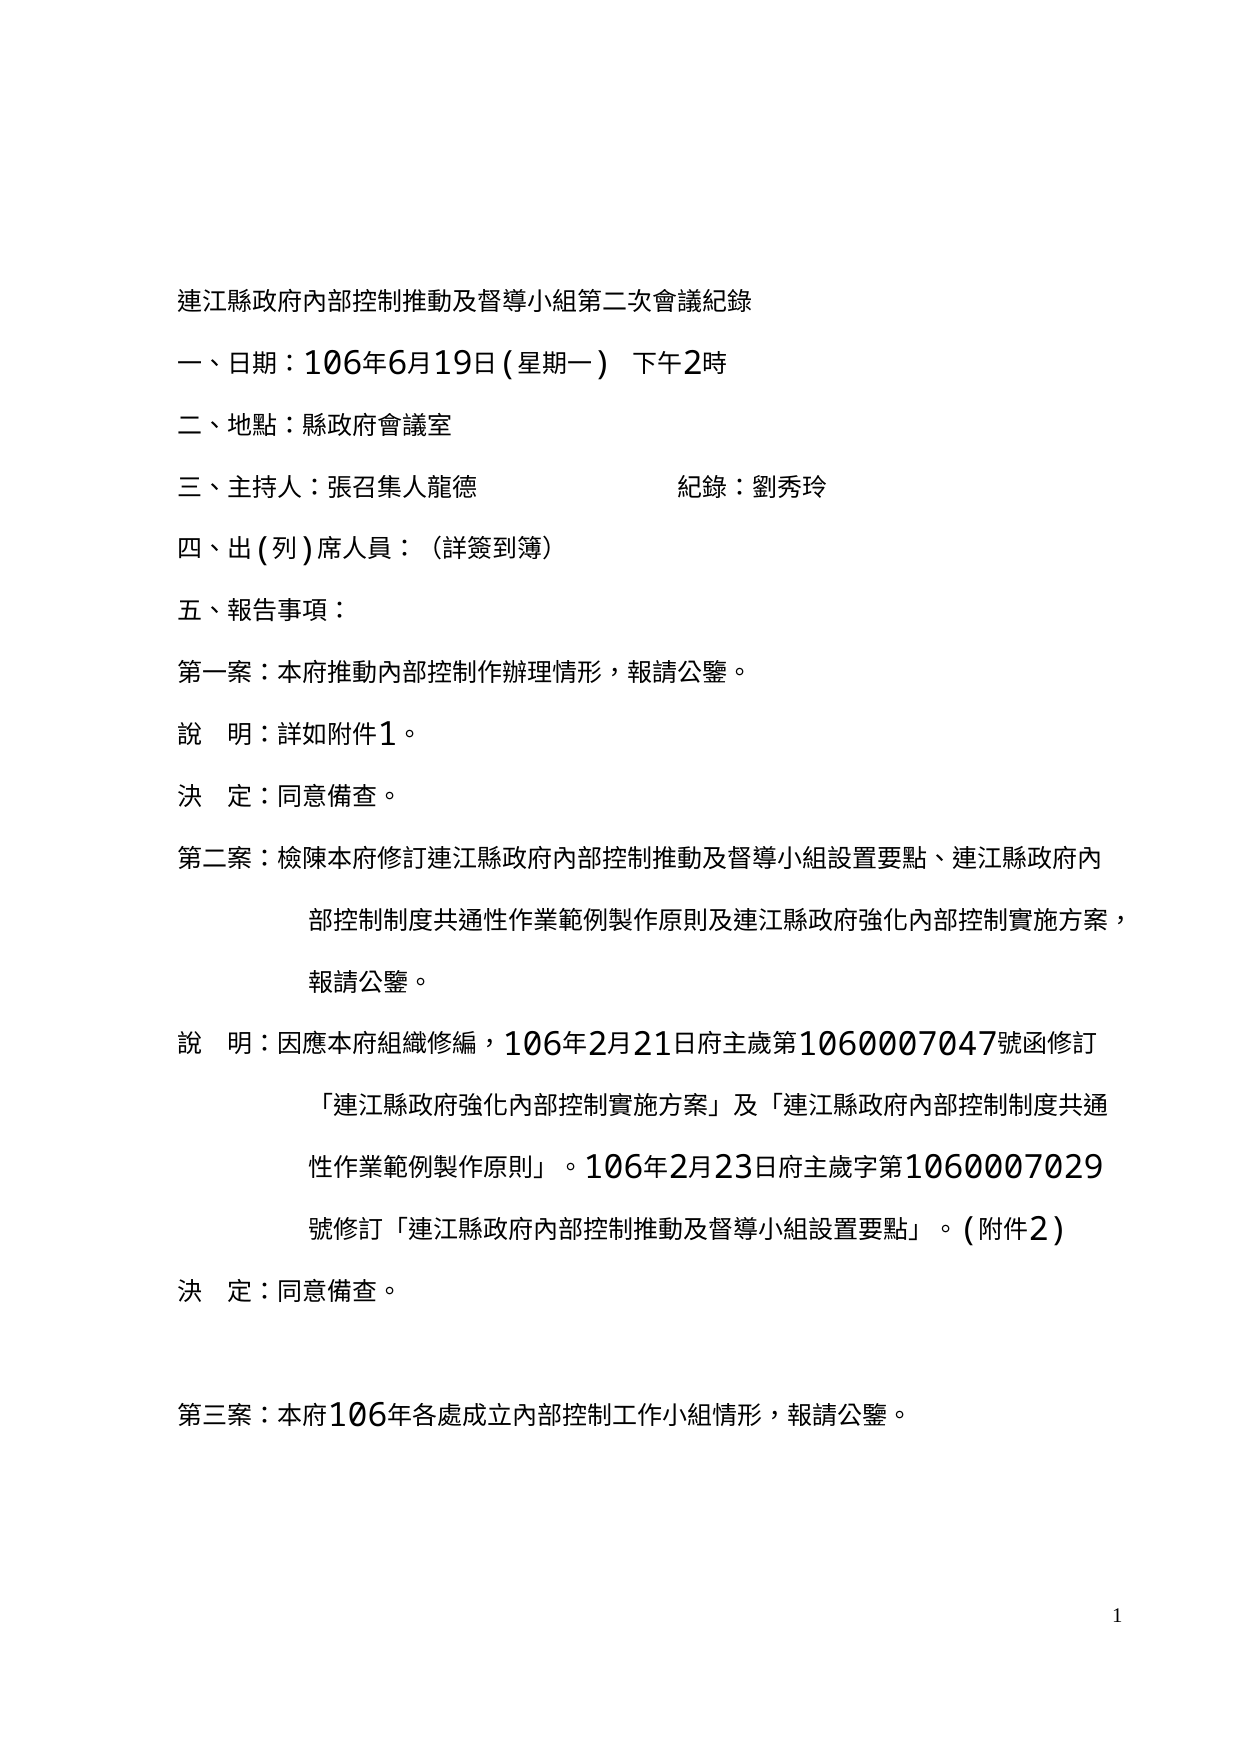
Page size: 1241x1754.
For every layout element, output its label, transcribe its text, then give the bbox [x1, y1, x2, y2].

text 四、出(列)席人員：（詳簽到簿） [177, 506, 1122, 568]
text 五、報告事項： [177, 568, 1122, 629]
text 一、日期：106年6月19日(星期一) 下午2時 [177, 320, 1122, 382]
text 連江縣政府內部控制推動及督導小組第二次會議紀錄 [177, 258, 1122, 320]
text 第二案：檢陳本府修訂連江縣政府內部控制推動及督導小組設置要點、連江縣政府內部控制制度共通性作業範例製作原則及連江縣政府強化內部控制實施方案，報請公鑒。 [177, 815, 1122, 1001]
text 三、主持人：張召集人龍德 紀錄：劉秀玲 [177, 444, 1122, 506]
text 二、地點：縣政府會議室 [177, 382, 1122, 444]
text 決 定：同意備查。 [177, 1248, 1122, 1310]
text 說 明：詳如附件1。 [177, 691, 1122, 753]
text 第三案：本府106年各處成立內部控制工作小組情形，報請公鑒。 [177, 1372, 1122, 1434]
text 說 明：因應本府組織修編，106年2月21日府主歲第1060007047號函修訂「連江縣政府強化內部控制實施方案」及「連江縣政府內部控制制度共通性作業範例製作原則」。106年2月23日府主歲字第1060007029號修訂「連江縣政府內部控制推動及督導小組設置要點」。(附件2) [177, 1001, 1122, 1248]
text 第一案：本府推動內部控制作辦理情形，報請公鑒。 [177, 629, 1122, 691]
text 決 定：同意備查。 [177, 753, 1122, 815]
